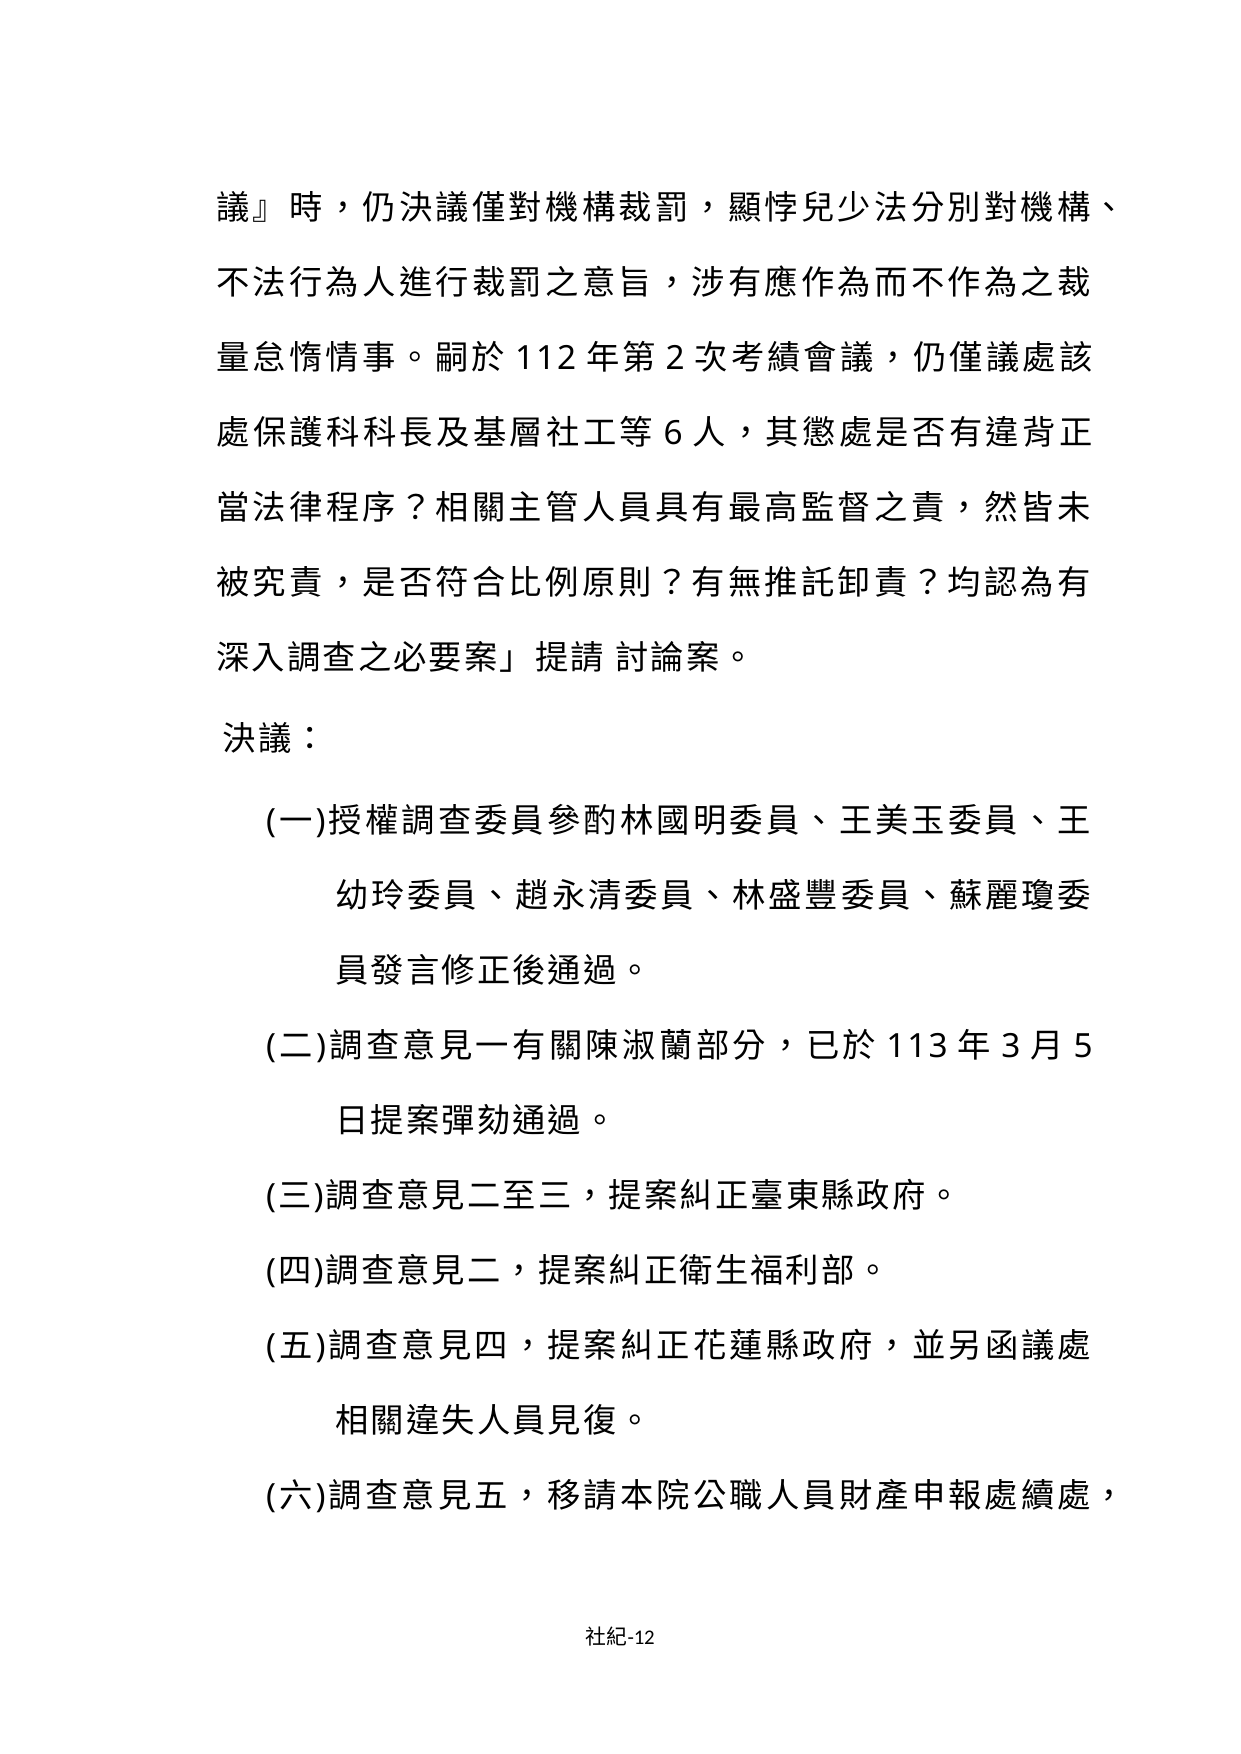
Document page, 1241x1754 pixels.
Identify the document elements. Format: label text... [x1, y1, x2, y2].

text (二)調查意見一有關陳淑蘭部分，已於113年3月5日提案彈劾通過。 [258, 1002, 1101, 1152]
text (六)調查意見五，移請本院公職人員財產申報處續處，並函請衛生福利部檢討改進見復。 [258, 1452, 1101, 1532]
text (一)授權調查委員參酌林國明委員、王美玉委員、王幼玲委員、趙永清委員、林盛豐委員、蘇麗瓊委員發言修正後通過。 [258, 778, 1101, 1002]
text (三)調查意見二至三，提案糾正臺東縣政府。 [258, 1152, 1101, 1227]
text 決議： [214, 697, 1101, 776]
text 十八、葉大華委員、紀惠容委員、林國明委員調查「臺東縣政府及所屬社會處辦理該縣某安置機構○姓主任涉嫌性猥褻收容少年等違失案，該處保護科社工已完備裁罰前應遵守之程序，惟該處於110年5月4日召開臺東縣『不得擔任兒童及少年福利機構之工作人員期間審認會議』時，仍決議僅對機構裁罰，顯悖兒少法分別對機構、不法行為人進行裁罰之意旨，涉有應作為而不作為之裁量怠惰情事。嗣於112年第2次考績會議，仍僅議處該處保護科科長及基層社工等6人，其懲處是否有違背正當法律程序？相關主管人員具有最高監督之責，然皆未被究責，是否符合比例原則？有無推託卸責？均認為有深入調查之必要案」提請 討論案。 [139, 166, 1101, 695]
text (四)調查意見二，提案糾正衛生福利部。 [258, 1227, 1101, 1302]
text (五)調查意見四，提案糾正花蓮縣政府，並另函議處相關違失人員見復。 [258, 1302, 1101, 1452]
